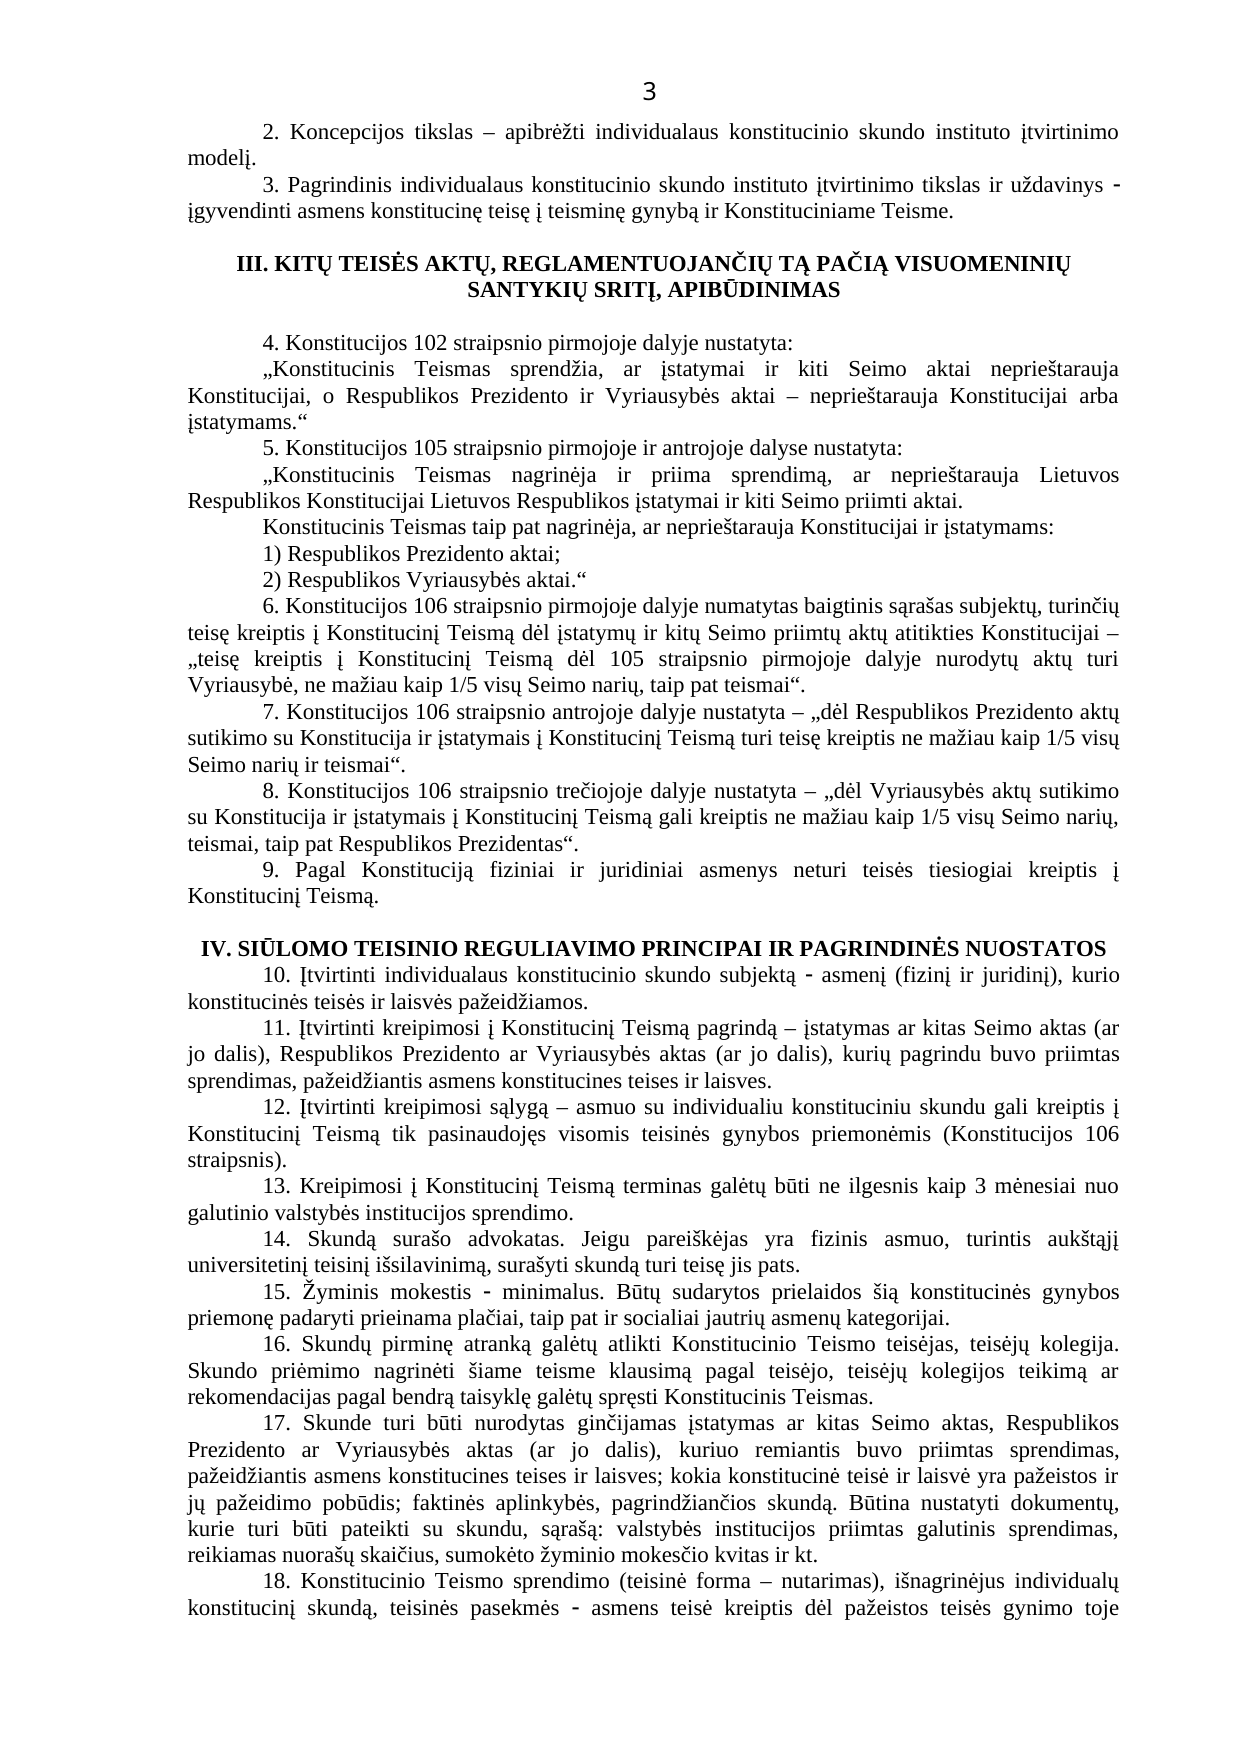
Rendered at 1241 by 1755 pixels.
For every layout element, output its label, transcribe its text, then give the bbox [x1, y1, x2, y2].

text 9. Pagal Konstituciją fiziniai ir juridiniai asmenys neturi teisės tiesiogiai kreiptis į Konstitucinį Teismą. [187, 856, 1120, 909]
text 2. Koncepcijos tikslas – apibrėžti individualaus konstitucinio skundo instituto įtvirtinimo modelį. [187, 118, 1120, 171]
text 6. Konstitucijos 106 straipsnio pirmojoje dalyje numatytas baigtinis sąrašas subjektų, turinčių teisę kreiptis į Konstitucinį Teismą dėl įstatymų ir kitų Seimo priimtų aktų atitikties Konstitucijai – „teisę kreiptis į Konstitucinį Teismą dėl 105 straipsnio pirmojoje dalyje nurodytų aktų turi Vyriausybė, ne mažiau kaip 1/5 visų Seimo narių, taip pat teismai“. [187, 592, 1120, 698]
text „Konstitucinis Teismas nagrinėja ir priima sprendimą, ar neprieštarauja Lietuvos Respublikos Konstitucijai Lietuvos Respublikos įstatymai ir kiti Seimo priimti aktai. [187, 461, 1120, 513]
text 1) Respublikos Prezidento aktai; [187, 540, 1120, 566]
text 14. Skundą surašo advokatas. Jeigu pareiškėjas yra fizinis asmuo, turintis aukštąjį universitetinį teisinį išsilavinimą, surašyti skundą turi teisę jis pats. [187, 1225, 1120, 1278]
text 7. Konstitucijos 106 straipsnio antrojoje dalyje nustatyta – „dėl Respublikos Prezidento aktų sutikimo su Konstitucija ir įstatymais į Konstitucinį Teismą turi teisę kreiptis ne mažiau kaip 1/5 visų Seimo narių ir teismai“. [187, 698, 1120, 777]
text 4. Konstitucijos 102 straipsnio pirmojoje dalyje nustatyta: [187, 329, 1120, 355]
text 2) Respublikos Vyriausybės aktai.“ [187, 566, 1120, 592]
text 18. Konstitucinio Teismo sprendimo (teisinė forma – nutarimas), išnagrinėjus individualų konstitucinį skundą, teisinės pasekmės  asmens teisė kreiptis dėl pažeistos teisės gynimo toje [187, 1568, 1120, 1620]
text 10. Įtvirtinti individualaus konstitucinio skundo subjektą  asmenį (fizinį ir juridinį), kurio konstitucinės teisės ir laisvės pažeidžiamos. [187, 961, 1120, 1014]
text 11. Įtvirtinti kreipimosi į Konstitucinį Teismą pagrindą – įstatymas ar kitas Seimo aktas (ar jo dalis), Respublikos Prezidento ar Vyriausybės aktas (ar jo dalis), kurių pagrindu buvo priimtas sprendimas, pažeidžiantis asmens konstitucines teises ir laisves. [187, 1014, 1120, 1093]
text 15. Žyminis mokestis  minimalus. Būtų sudarytos prielaidos šią konstitucinės gynybos priemonę padaryti prieinama plačiai, taip pat ir socialiai jautrių asmenų kategorijai. [187, 1278, 1120, 1330]
text 5. Konstitucijos 105 straipsnio pirmojoje ir antrojoje dalyse nustatyta: [187, 434, 1120, 461]
text 8. Konstitucijos 106 straipsnio trečiojoje dalyje nustatyta – „dėl Vyriausybės aktų sutikimo su Konstitucija ir įstatymais į Konstitucinį Teismą gali kreiptis ne mažiau kaip 1/5 visų Seimo narių, teismai, taip pat Respublikos Prezidentas“. [187, 777, 1120, 856]
text 3. Pagrindinis individualaus konstitucinio skundo instituto įtvirtinimo tikslas ir uždavinys  įgyvendinti asmens konstitucinę teisę į teisminę gynybą ir Konstituciniame Teisme. [187, 171, 1120, 223]
text 13. Kreipimosi į Konstitucinį Teismą terminas galėtų būti ne ilgesnis kaip 3 mėnesiai nuo galutinio valstybės institucijos sprendimo. [187, 1172, 1120, 1225]
text 16. Skundų pirminę atranką galėtų atlikti Konstitucinio Teismo teisėjas, teisėjų kolegija. Skundo priėmimo nagrinėti šiame teisme klausimą pagal teisėjo, teisėjų kolegijos teikimą ar rekomendacijas pagal bendrą taisyklę galėtų spręsti Konstitucinis Teismas. [187, 1330, 1120, 1409]
text „Konstitucinis Teismas sprendžia, ar įstatymai ir kiti Seimo aktai neprieštarauja Konstitucijai, o Respublikos Prezidento ir Vyriausybės aktai – neprieštarauja Konstitucijai arba įstatymams.“ [187, 355, 1120, 434]
text III. KITŲ TEISĖS AKTŲ, REGLAMENTUOJANČIŲ TĄ PAČIĄ VISUOMENINIŲ SANTYKIŲ SRITĮ, APIBŪDINIMAS [187, 250, 1120, 303]
text 12. Įtvirtinti kreipimosi sąlygą – asmuo su individualiu konstituciniu skundu gali kreiptis į Konstitucinį Teismą tik pasinaudojęs visomis teisinės gynybos priemonėmis (Konstitucijos 106 straipsnis). [187, 1093, 1120, 1172]
text 17. Skunde turi būti nurodytas ginčijamas įstatymas ar kitas Seimo aktas, Respublikos Prezidento ar Vyriausybės aktas (ar jo dalis), kuriuo remiantis buvo priimtas sprendimas, pažeidžiantis asmens konstitucines teises ir laisves; kokia konstitucinė teisė ir laisvė yra pažeistos ir jų pažeidimo pobūdis; faktinės aplinkybės, pagrindžiančios skundą. Būtina nustatyti dokumentų, kurie turi būti pateikti su skundu, sąrašą: valstybės institucijos priimtas galutinis sprendimas, reikiamas nuorašų skaičius, sumokėto žyminio mokesčio kvitas ir kt. [187, 1409, 1120, 1568]
text IV. SIŪLOMO TEISINIO REGULIAVIMO PRINCIPAI IR PAGRINDINĖS NUOSTATOS [187, 935, 1120, 961]
text Konstitucinis Teismas taip pat nagrinėja, ar neprieštarauja Konstitucijai ir įstatymams: [187, 513, 1120, 540]
